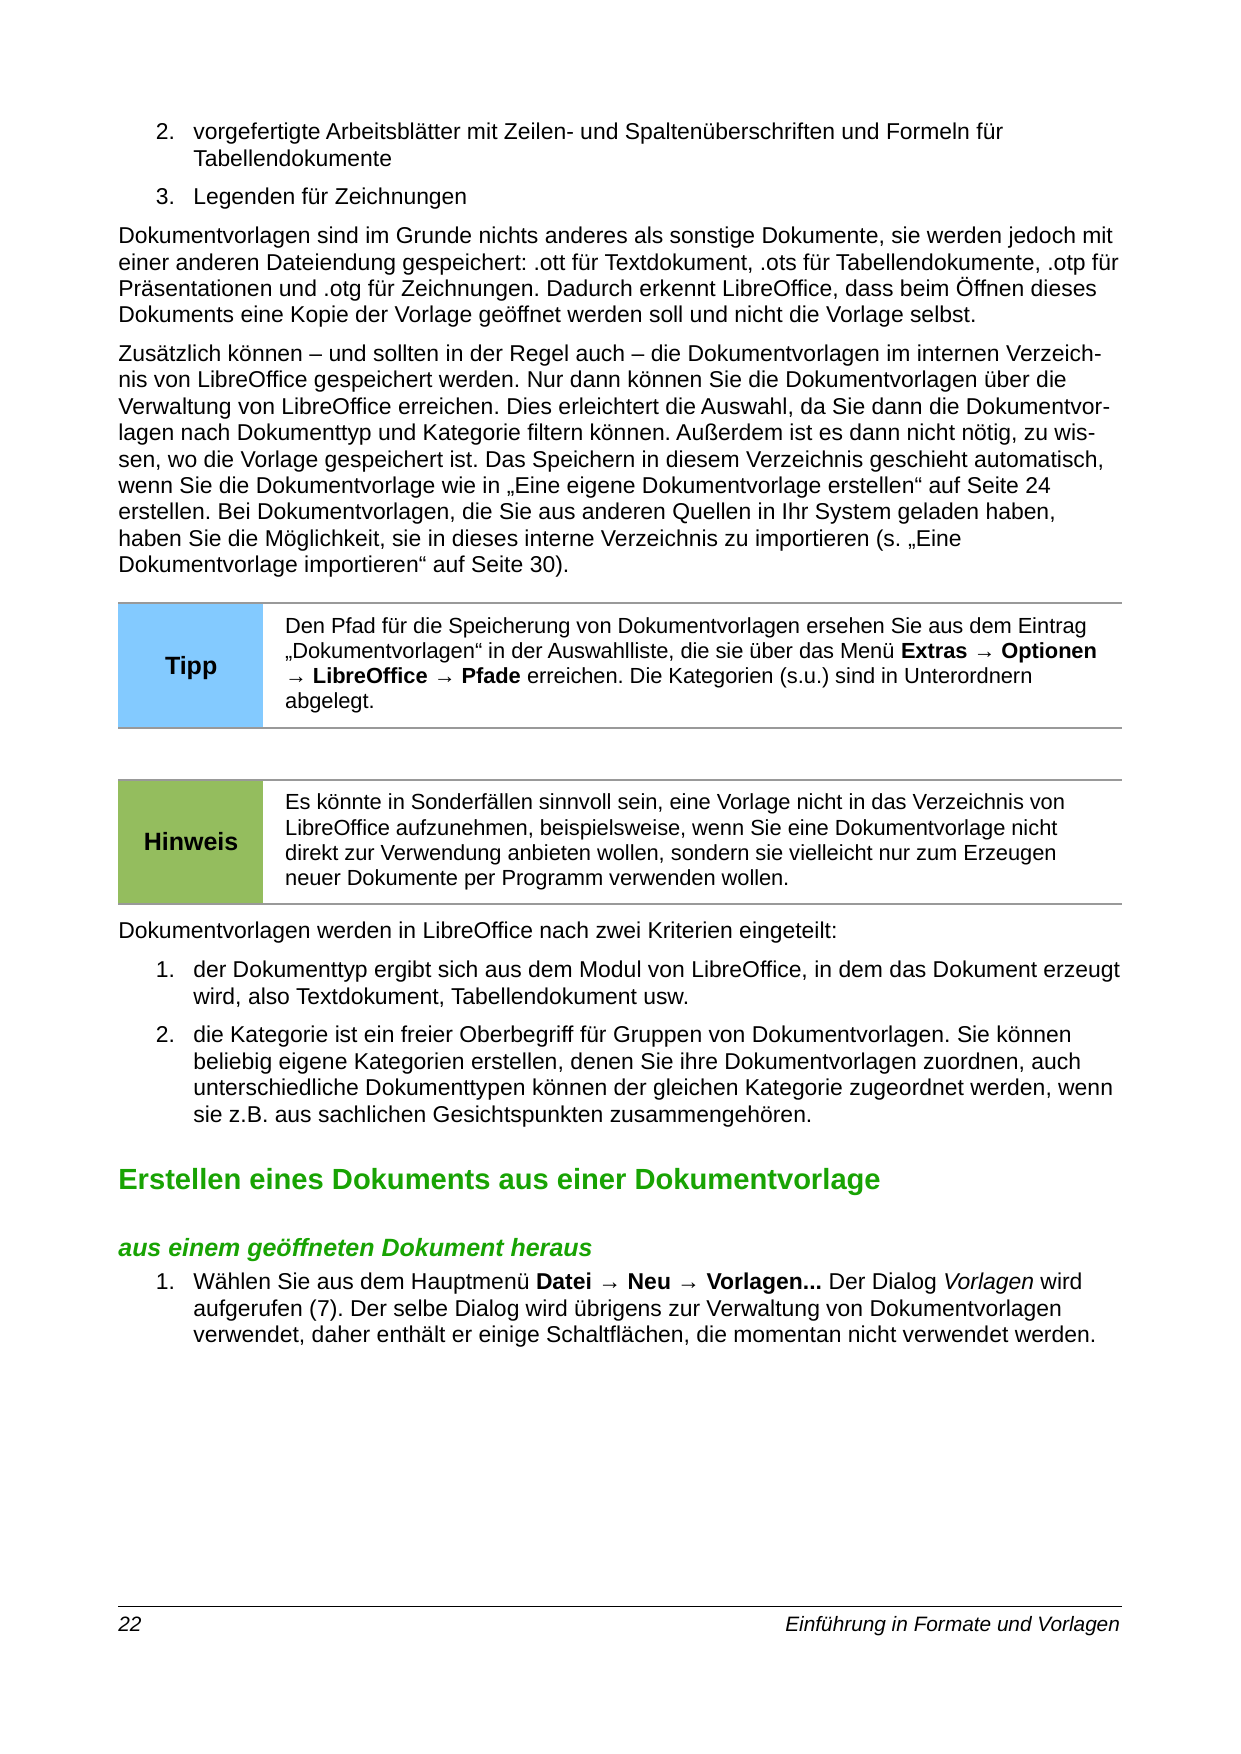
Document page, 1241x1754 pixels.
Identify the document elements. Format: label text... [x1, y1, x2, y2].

list die Kategorie ist ein freier Oberbegriff für Gruppen von Dokumentvorlagen. Sie können beliebig eigene Kategorien erstellen, denen Sie ihre Dokumentvorlagen zuordnen, auch unterschiedliche Dokumenttypen können der gleichen Kategorie zugeordnet werden, wenn sie z.B. aus sachlichen Gesichtspunkten zusammengehören. [156, 1021, 1122, 1127]
list Legenden für Zeichnungen [156, 183, 1122, 210]
list Wählen Sie aus dem Hauptmenü Datei → Neu → Vorlagen... Der Dialog Vorlagen wird aufgerufen (Abbildung 7). Der selbe Dialog wird übrigens zur Verwaltung von Dokumentvorlagen verwendet, daher enthält er einige Schaltflächen, die momentan nicht verwendet werden. [156, 1268, 1122, 1347]
table_header Hinweis [118, 781, 263, 903]
subtitle aus einem geöffneten Dokument heraus [118, 1233, 1122, 1262]
text Zusätzlich können – und sollten in der Regel auch – die Dokumentvorlagen im internen Verzeich­nis von LibreOffice gespeichert werden. Nur dann können Sie die Dokumentvorlagen über die Verwaltung von LibreOffice erreichen. Dies erleichtert die Auswahl, da Sie dann die Dokumentvor­lagen nach Dokumenttyp und Kategorie filtern können. Außerdem ist es dann nicht nötig, zu wis­sen, wo die Vorlage gespeichert ist. Das Speichern in diesem Verzeichnis geschieht automatisch, wenn Sie die Dokumentvorlage wie in „Eine eigene Dokumentvorlage erstellen“ auf Seite 24 erstellen. Bei Dokumentvorlagen, die Sie aus anderen Quellen in Ihr System geladen haben, haben Sie die Möglichkeit, sie in dieses interne Verzeichnis zu importieren (s. „Eine Dokumentvorlage importieren“ auf Seite 30). [118, 340, 1122, 577]
table_header Den Pfad für die Speicherung von Dokumentvorlagen ersehen Sie aus dem Eintrag „Dokumentvorlagen“ in der Auswahlliste, die sie über das Menü Extras → Optionen → LibreOffice → Pfade erreichen. Die Kategorien (s.u.) sind in Unterordnern abgelegt. [264, 604, 1122, 727]
table_header Tipp [118, 604, 263, 727]
list der Dokumenttyp ergibt sich aus dem Modul von LibreOffice, in dem das Dokument erzeugt wird, also Textdokument, Tabellendokument usw. [156, 956, 1122, 1009]
text Dokumentvorlagen werden in LibreOffice nach zwei Kriterien eingeteilt: [118, 917, 1122, 944]
list vorgefertigte Arbeitsblätter mit Zeilen- und Spaltenüberschriften und Formeln für Tabellendokumente [156, 118, 1122, 171]
subtitle Erstellen eines Dokuments aus einer Dokumentvorlage [118, 1162, 1122, 1196]
text Dokumentvorlagen sind im Grunde nichts anderes als sonstige Dokumente, sie werden jedoch mit einer anderen Dateiendung gespeichert: .ott für Textdokument, .ots für Tabellendokumente, .otp für Präsentationen und .otg für Zeichnungen. Dadurch erkennt LibreOffice, dass beim Öffnen dieses Dokuments eine Kopie der Vorlage geöffnet werden soll und nicht die Vorlage selbst. [118, 222, 1122, 328]
table_header Es könnte in Sonderfällen sinnvoll sein, eine Vorlage nicht in das Verzeichnis von LibreOffice aufzunehmen, beispielsweise, wenn Sie eine Dokumentvorlage nicht direkt zur Verwendung anbieten wollen, sondern sie vielleicht nur zum Erzeugen neuer Dokumente per Programm verwenden wollen. [264, 781, 1122, 903]
